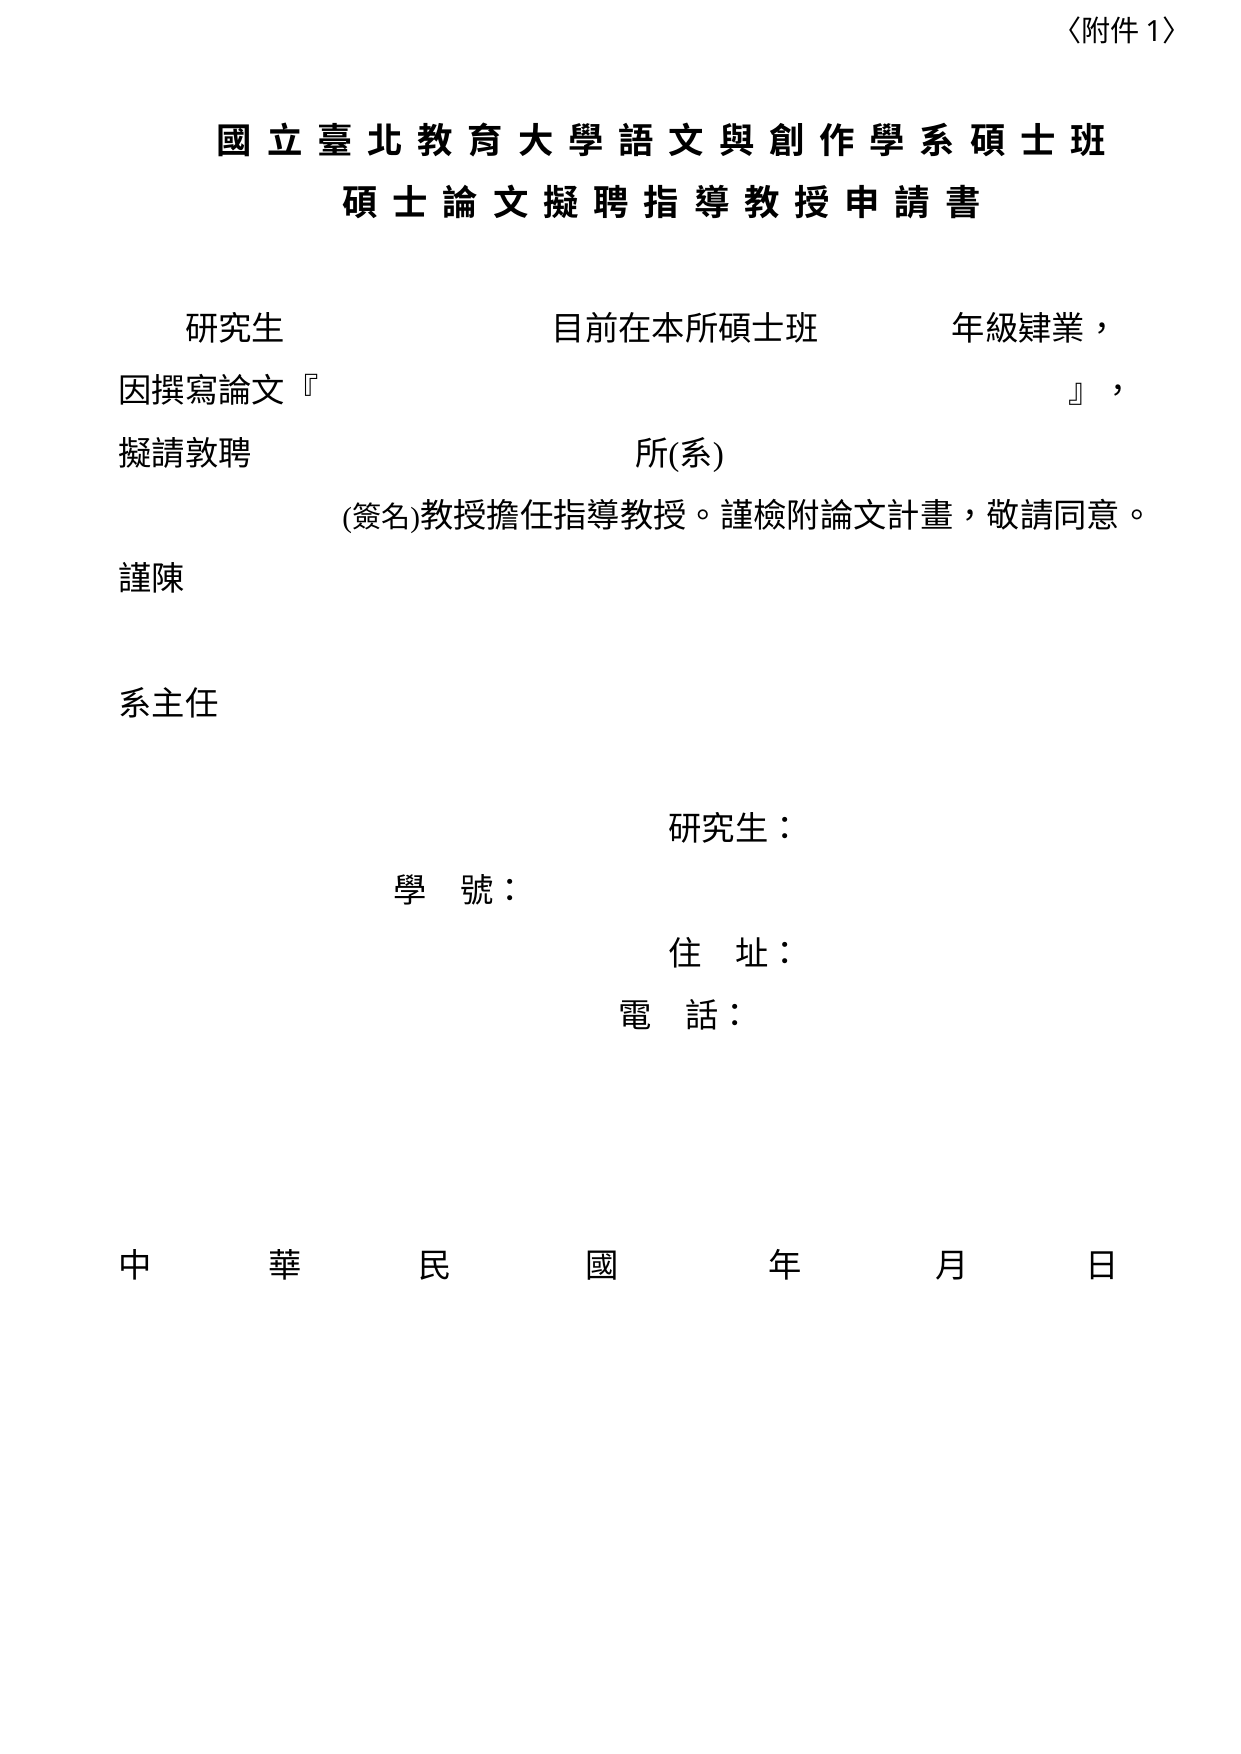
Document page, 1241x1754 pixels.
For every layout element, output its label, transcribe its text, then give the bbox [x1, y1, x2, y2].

text 系主任 [118, 659, 1122, 721]
text 住 址： [118, 909, 1122, 971]
text 學 號： [118, 846, 1122, 909]
text 研究生： [118, 784, 1122, 846]
text 電 話： [118, 971, 1122, 1034]
text [1037, 0, 1217, 75]
text (簽名)教授擔任指導教授。謹檢附論文計畫，敬請同意。謹陳 [118, 471, 1122, 596]
text 國 立 臺 北 教 育 大 學 語 文 與 創 作 學 系 碩 士 班 [118, 96, 1206, 159]
text 〈附件1〉 [1052, 7, 1202, 50]
text 碩 士 論 文 擬 聘 指 導 教 授 申 請 書 [118, 159, 1206, 221]
text 研究生 目前在本所碩士班 年級肄業，因撰寫論文『 』， [118, 284, 1122, 409]
text 擬請敦聘 所(系) [118, 409, 1122, 471]
text 中 華 民 國 年 月 日 [118, 1221, 1122, 1284]
